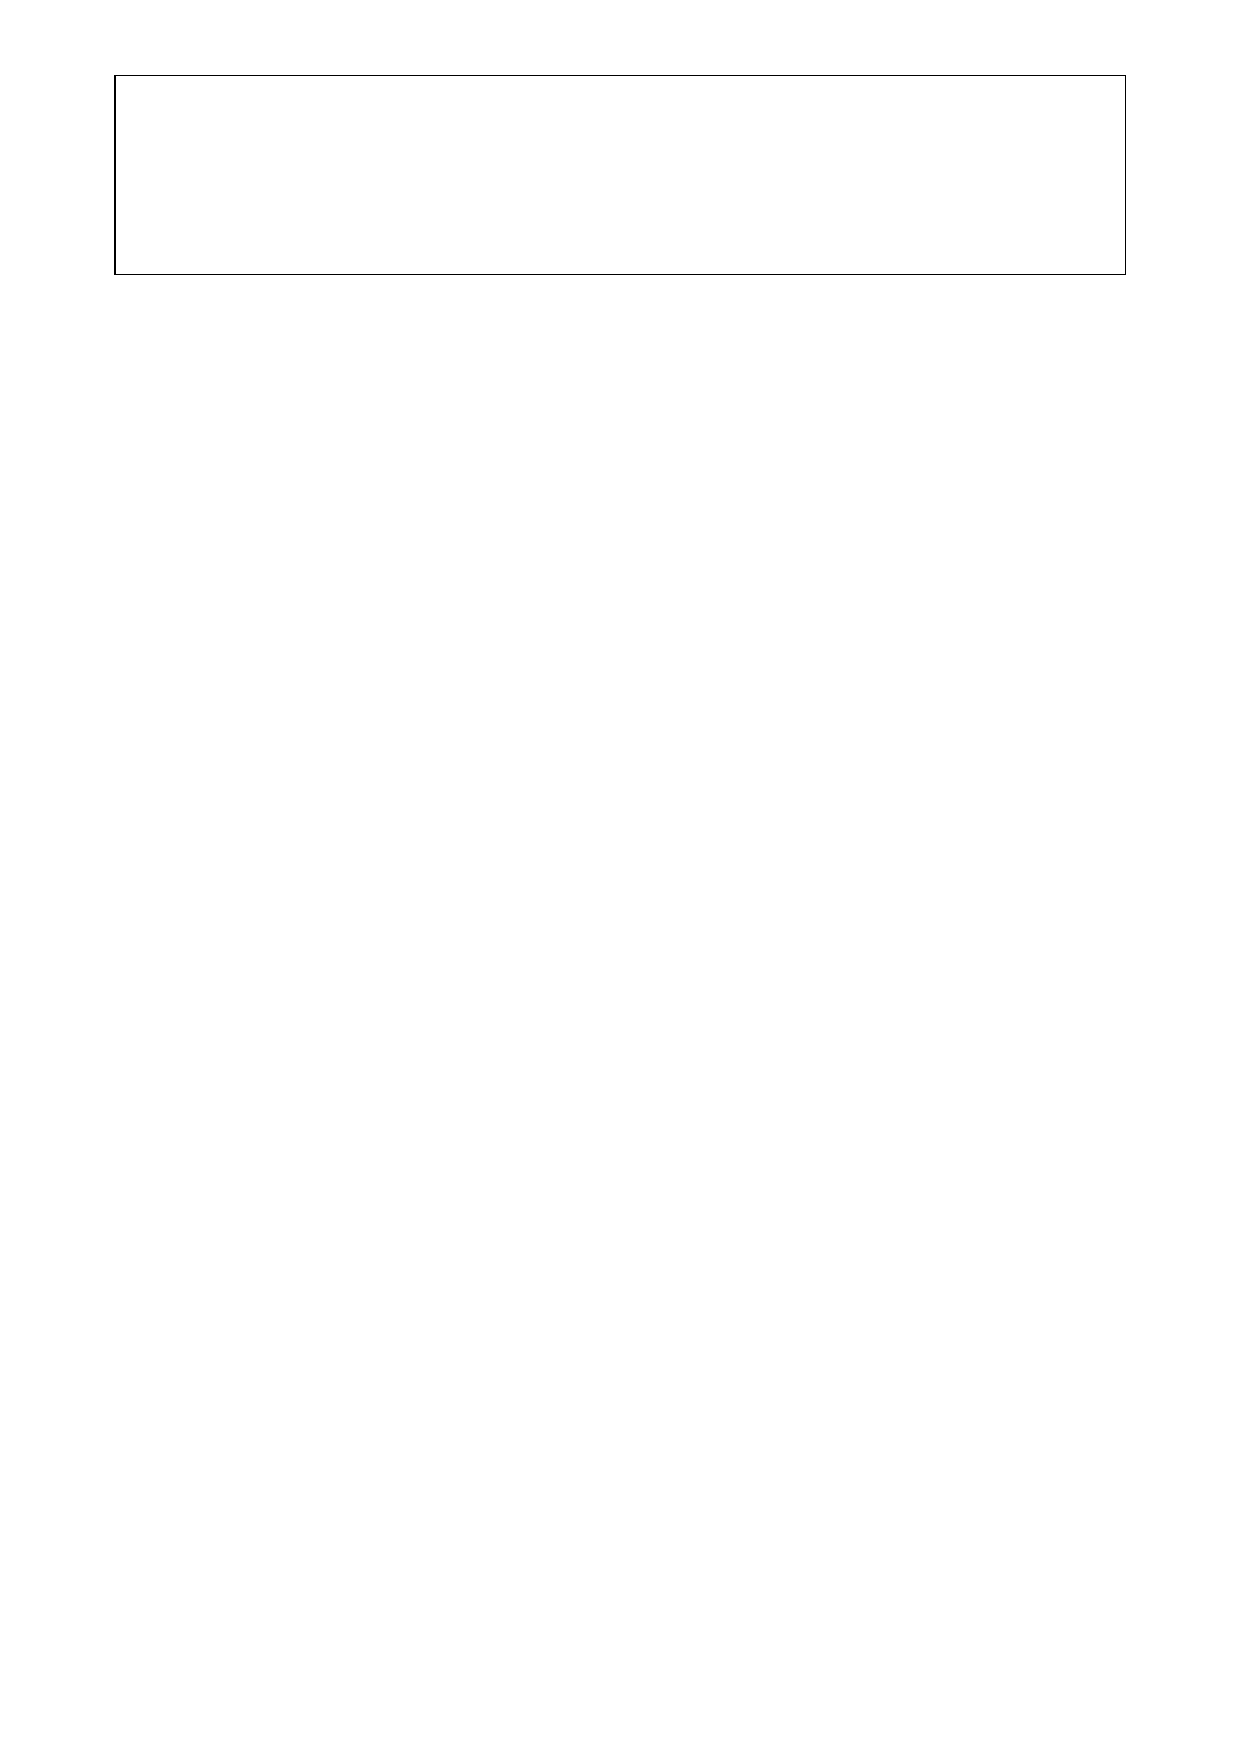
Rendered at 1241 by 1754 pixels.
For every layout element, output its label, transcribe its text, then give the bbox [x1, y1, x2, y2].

table_cell Autres éléments particuliers à signaler (handicap / EASH, comportement, …) : [116, 76, 1125, 273]
